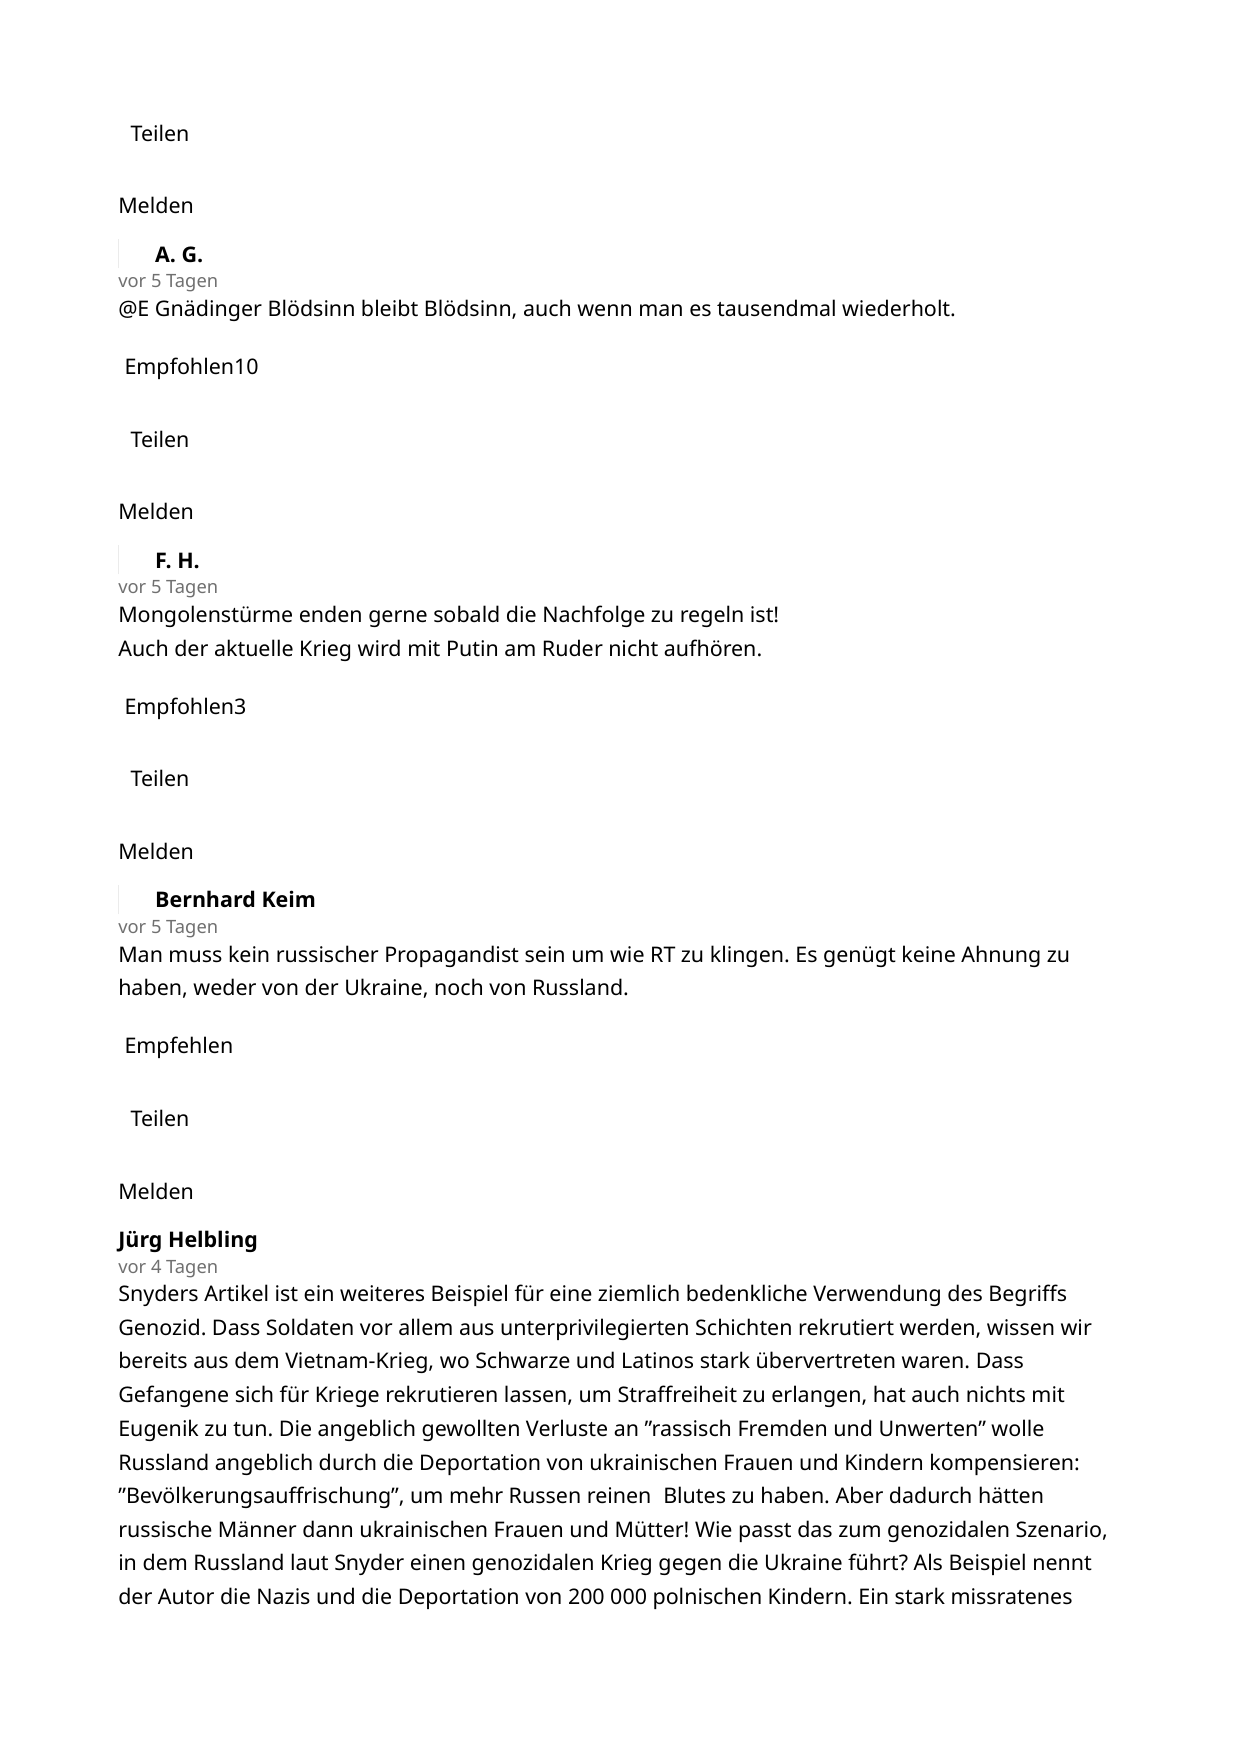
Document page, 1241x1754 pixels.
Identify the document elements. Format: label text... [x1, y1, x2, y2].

text vor 5 Tagen [118, 914, 1122, 939]
text vor 5 Tagen [118, 268, 1122, 293]
text Teilen [130, 118, 1122, 147]
text vor 5 Tagen [118, 574, 1122, 599]
text Mongolenstürme enden gerne sobald die Nachfolge zu regeln ist! Auch der aktuelle Krieg wird mit Putin am Ruder nicht aufhören. [118, 599, 1122, 662]
text Teilen [130, 764, 1122, 793]
text @E Gnädinger Blödsinn bleibt Blödsinn, auch wenn man es tausendmal wiederholt. [118, 293, 1122, 323]
text Melden [118, 1176, 1122, 1206]
text A. G. [119, 239, 1110, 268]
text Melden [118, 191, 1122, 220]
text Jürg Helbling [118, 1224, 1110, 1254]
text Bernhard Keim [119, 885, 1110, 914]
text Empfehlen [124, 1031, 1122, 1060]
text F. H. [119, 545, 1110, 574]
text vor 4 Tagen [118, 1254, 1122, 1279]
text Empfohlen10 [124, 351, 1122, 381]
text Teilen [130, 1103, 1122, 1133]
text Teilen [130, 424, 1122, 453]
text Empfohlen3 [124, 691, 1122, 720]
text Man muss kein russischer Propagandist sein um wie RT zu klingen. Es genügt keine Ahnung zu haben, weder von der Ukraine, noch von Russland. [118, 939, 1122, 1002]
text Melden [118, 837, 1122, 866]
text Melden [118, 497, 1122, 526]
text Snyders Artikel ist ein weiteres Beispiel für eine ziemlich bedenkliche Verwendung des Begriffs Genozid. Dass Soldaten vor allem aus unterprivilegierten Schichten rekrutiert werden, wissen wir bereits aus dem Vietnam-Krieg, wo Schwarze und Latinos stark übervertreten waren. Dass Gefangene sich für Kriege rekrutieren lassen, um Straffreiheit zu erlangen, hat auch nichts mit Eugenik zu tun. Die angeblich gewollten Verluste an ”rassisch Fremden und Unwerten” wolle Russland angeblich durch die Deportation von ukrainischen Frauen und Kindern kompensieren: ”Bevölkerungsauffrischung”, um mehr Russen reinen Blutes zu haben. Aber dadurch hätten russische Männer dann ukrainischen Frauen und Mütter! Wie passt das zum genozidalen Szenario, in dem Russland laut Snyder einen genozidalen Krieg gegen die Ukraine führt? Als Beispiel nennt der Autor die Nazis und die Deportation von 200 000 polnischen Kindern. Ein stark missratenes [118, 1279, 1122, 1611]
